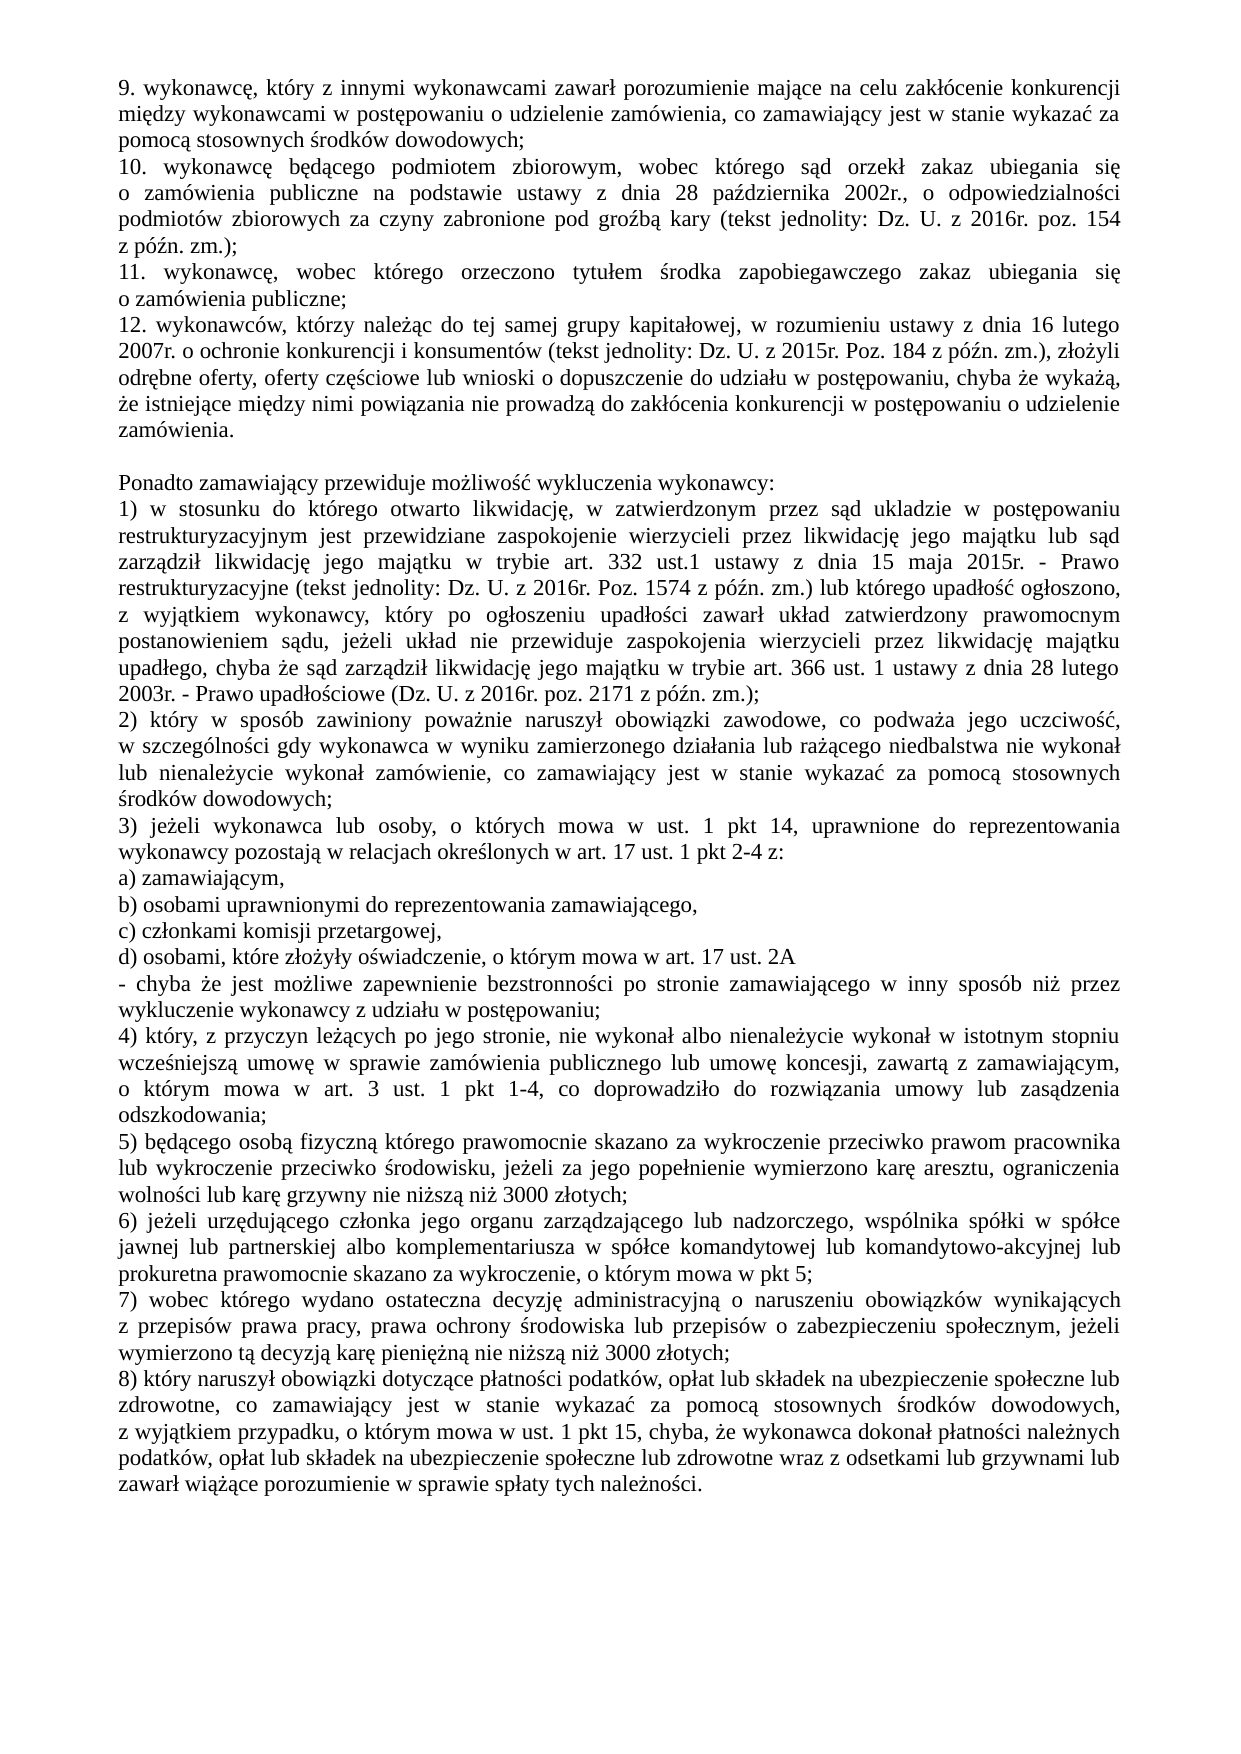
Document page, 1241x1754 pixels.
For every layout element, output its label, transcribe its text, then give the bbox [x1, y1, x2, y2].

text 5) będącego osobą fizyczną którego prawomocnie skazano za wykroczenie przeciwko prawom pracownika lub wykroczenie przeciwko środowisku, jeżeli za jego popełnienie wymierzono karę aresztu, ograniczenia wolności lub karę grzywny nie niższą niż 3000 złotych; [118, 1128, 1122, 1207]
text b) osobami uprawnionymi do reprezentowania zamawiającego, [118, 891, 1122, 917]
text 9. wykonawcę, który z innymi wykonawcami zawarł porozumienie mające na celu zakłócenie konkurencji między wykonawcami w postępowaniu o udzielenie zamówienia, co zamawiający jest w stanie wykazać za pomocą stosownych środków dowodowych; [118, 74, 1122, 153]
text 2) który w sposób zawiniony poważnie naruszył obowiązki zawodowe, co podważa jego uczciwość, w szczególności gdy wykonawca w wyniku zamierzonego działania lub rażącego niedbalstwa nie wykonał lub nienależycie wykonał zamówienie, co zamawiający jest w stanie wykazać za pomocą stosownych środków dowodowych; [118, 706, 1122, 812]
text Ponadto zamawiający przewiduje możliwość wykluczenia wykonawcy: [118, 469, 1122, 495]
text 11. wykonawcę, wobec którego orzeczono tytułem środka zapobiegawczego zakaz ubiegania się o zamówienia publiczne; [118, 258, 1122, 311]
text 1) w stosunku do którego otwarto likwidację, w zatwierdzonym przez sąd ukladzie w postępowaniu restrukturyzacyjnym jest przewidziane zaspokojenie wierzycieli przez likwidację jego majątku lub sąd zarządził likwidację jego majątku w trybie art. 332 ust.1 ustawy z dnia 15 maja 2015r. - Prawo restrukturyzacyjne (tekst jednolity: Dz. U. z 2016r. Poz. 1574 z późn. zm.) lub którego upadłość ogłoszono, z wyjątkiem wykonawcy, który po ogłoszeniu upadłości zawarł układ zatwierdzony prawomocnym postanowieniem sądu, jeżeli układ nie przewiduje zaspokojenia wierzycieli przez likwidację majątku upadłego, chyba że sąd zarządził likwidację jego majątku w trybie art. 366 ust. 1 ustawy z dnia 28 lutego 2003r. - Prawo upadłościowe (Dz. U. z 2016r. poz. 2171 z późn. zm.); [118, 495, 1122, 706]
text - chyba że jest możliwe zapewnienie bezstronności po stronie zamawiającego w inny sposób niż przez wykluczenie wykonawcy z udziału w postępowaniu; [118, 970, 1122, 1022]
text 7) wobec którego wydano ostateczna decyzję administracyjną o naruszeniu obowiązków wynikających z przepisów prawa pracy, prawa ochrony środowiska lub przepisów o zabezpieczeniu społecznym, jeżeli wymierzono tą decyzją karę pieniężną nie niższą niż 3000 złotych; [118, 1286, 1122, 1365]
text 8) który naruszył obowiązki dotyczące płatności podatków, opłat lub składek na ubezpieczenie społeczne lub zdrowotne, co zamawiający jest w stanie wykazać za pomocą stosownych środków dowodowych, z wyjątkiem przypadku, o którym mowa w ust. 1 pkt 15, chyba, że wykonawca dokonał płatności należnych podatków, opłat lub składek na ubezpieczenie społeczne lub zdrowotne wraz z odsetkami lub grzywnami lub zawarł wiążące porozumienie w sprawie spłaty tych należności. [118, 1365, 1122, 1497]
text 6) jeżeli urzędującego członka jego organu zarządzającego lub nadzorczego, wspólnika spółki w spółce jawnej lub partnerskiej albo komplementariusza w spółce komandytowej lub komandytowo-akcyjnej lub prokuretna prawomocnie skazano za wykroczenie, o którym mowa w pkt 5; [118, 1207, 1122, 1286]
text 12. wykonawców, którzy należąc do tej samej grupy kapitałowej, w rozumieniu ustawy z dnia 16 lutego 2007r. o ochronie konkurencji i konsumentów (tekst jednolity: Dz. U. z 2015r. Poz. 184 z późn. zm.), złożyli odrębne oferty, oferty częściowe lub wnioski o dopuszczenie do udziału w postępowaniu, chyba że wykażą, że istniejące między nimi powiązania nie prowadzą do zakłócenia konkurencji w postępowaniu o udzielenie zamówienia. [118, 311, 1122, 443]
text c) członkami komisji przetargowej, [118, 917, 1122, 943]
text d) osobami, które złożyły oświadczenie, o którym mowa w art. 17 ust. 2A [118, 943, 1122, 970]
text 4) który, z przyczyn leżących po jego stronie, nie wykonał albo nienależycie wykonał w istotnym stopniu wcześniejszą umowę w sprawie zamówienia publicznego lub umowę koncesji, zawartą z zamawiającym, o którym mowa w art. 3 ust. 1 pkt 1-4, co doprowadziło do rozwiązania umowy lub zasądzenia odszkodowania; [118, 1022, 1122, 1128]
text 10. wykonawcę będącego podmiotem zbiorowym, wobec którego sąd orzekł zakaz ubiegania się o zamówienia publiczne na podstawie ustawy z dnia 28 października 2002r., o odpowiedzialności podmiotów zbiorowych za czyny zabronione pod groźbą kary (tekst jednolity: Dz. U. z 2016r. poz. 154 z późn. zm.); [118, 153, 1122, 258]
text a) zamawiającym, [118, 864, 1122, 891]
text 3) jeżeli wykonawca lub osoby, o których mowa w ust. 1 pkt 14, uprawnione do reprezentowania wykonawcy pozostają w relacjach określonych w art. 17 ust. 1 pkt 2-4 z: [118, 812, 1122, 864]
